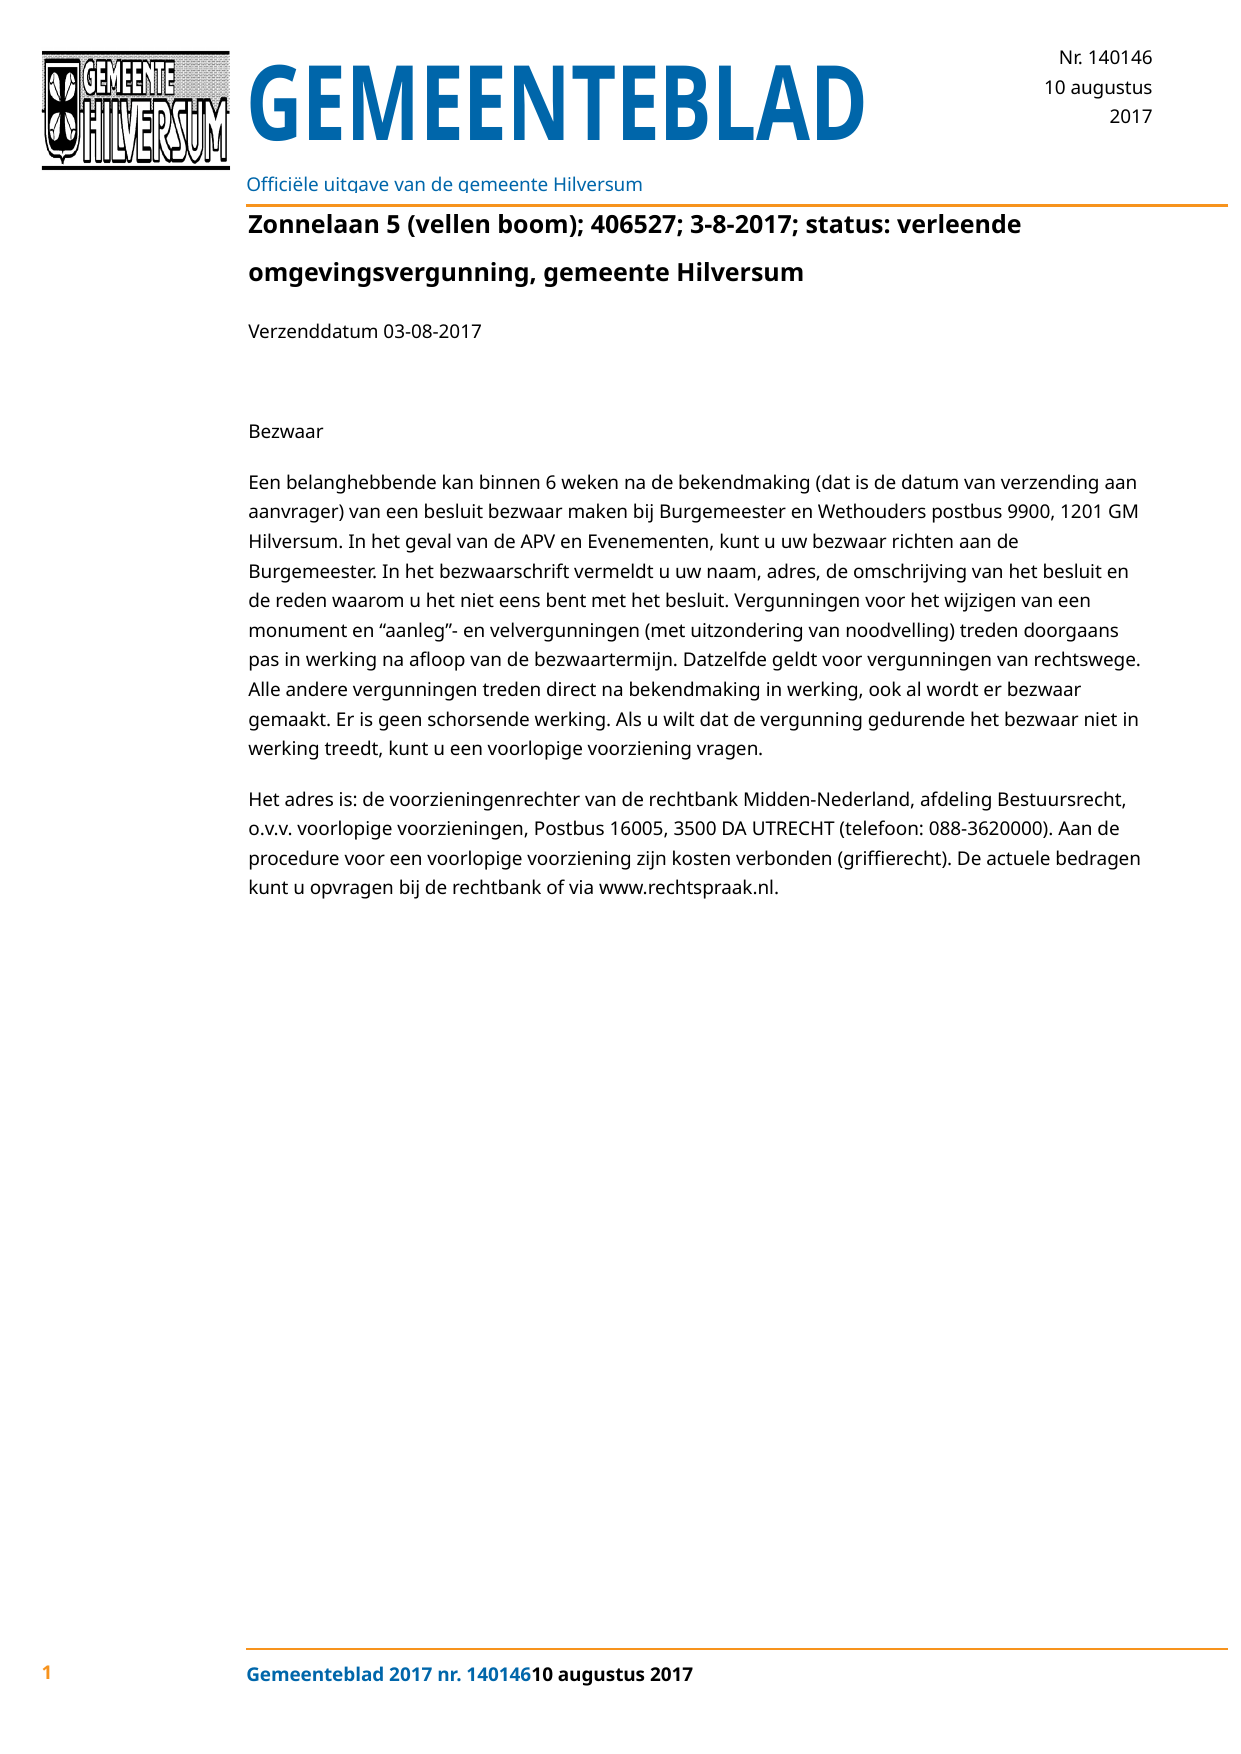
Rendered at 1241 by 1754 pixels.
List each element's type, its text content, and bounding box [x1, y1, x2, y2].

text Een belanghebbende kan binnen 6 weken na de bekendmaking (dat is de datum van verzending aan aanvrager) van een besluit bezwaar maken bij Burgemeester en Wethouders postbus 9900, 1201 GM Hilversum. In het geval van de APV en Evenementen, kunt u uw bezwaar richten aan de Burgemeester. In het bezwaarschrift vermeldt u uw naam, adres, de omschrijving van het besluit en de reden waarom u het niet eens bent met het besluit. Vergunningen voor het wijzigen van een monument en “aanleg”- en velvergunningen (met uitzondering van noodvelling) treden doorgaans pas in werking na afloop van de bezwaartermijn. Datzelfde geldt voor vergunningen van rechtswege. Alle andere vergunningen treden direct na bekendmaking in werking, ook al wordt er bezwaar gemaakt. Er is geen schorsende werking. Als u wilt dat de vergunning gedurende het bezwaar niet in werking treedt, kunt u een voorlopige voorziening vragen. [248, 469, 1152, 761]
text Bezwaar [248, 419, 1152, 444]
text Zonnelaan 5 (vellen boom); 406527; 3-8-2017; status: verleende omgevingsvergunning, gemeente Hilversum [248, 207, 1152, 288]
text Het adres is: de voorzieningenrechter van de rechtbank Midden-Nederland, afdeling Bestuursrecht, o.v.v. voorlopige voorzieningen, Postbus 16005, 3500 DA UTRECHT (telefoon: 088-3620000). Aan de procedure voor een voorlopige voorziening zijn kosten verbonden (griffierecht). De actuele bedragen kunt u opvragen bij de rechtbank of via www.rechtspraak.nl. [248, 786, 1152, 900]
text Verzenddatum 03-08-2017 [248, 318, 1152, 344]
picture [41, 47, 231, 172]
